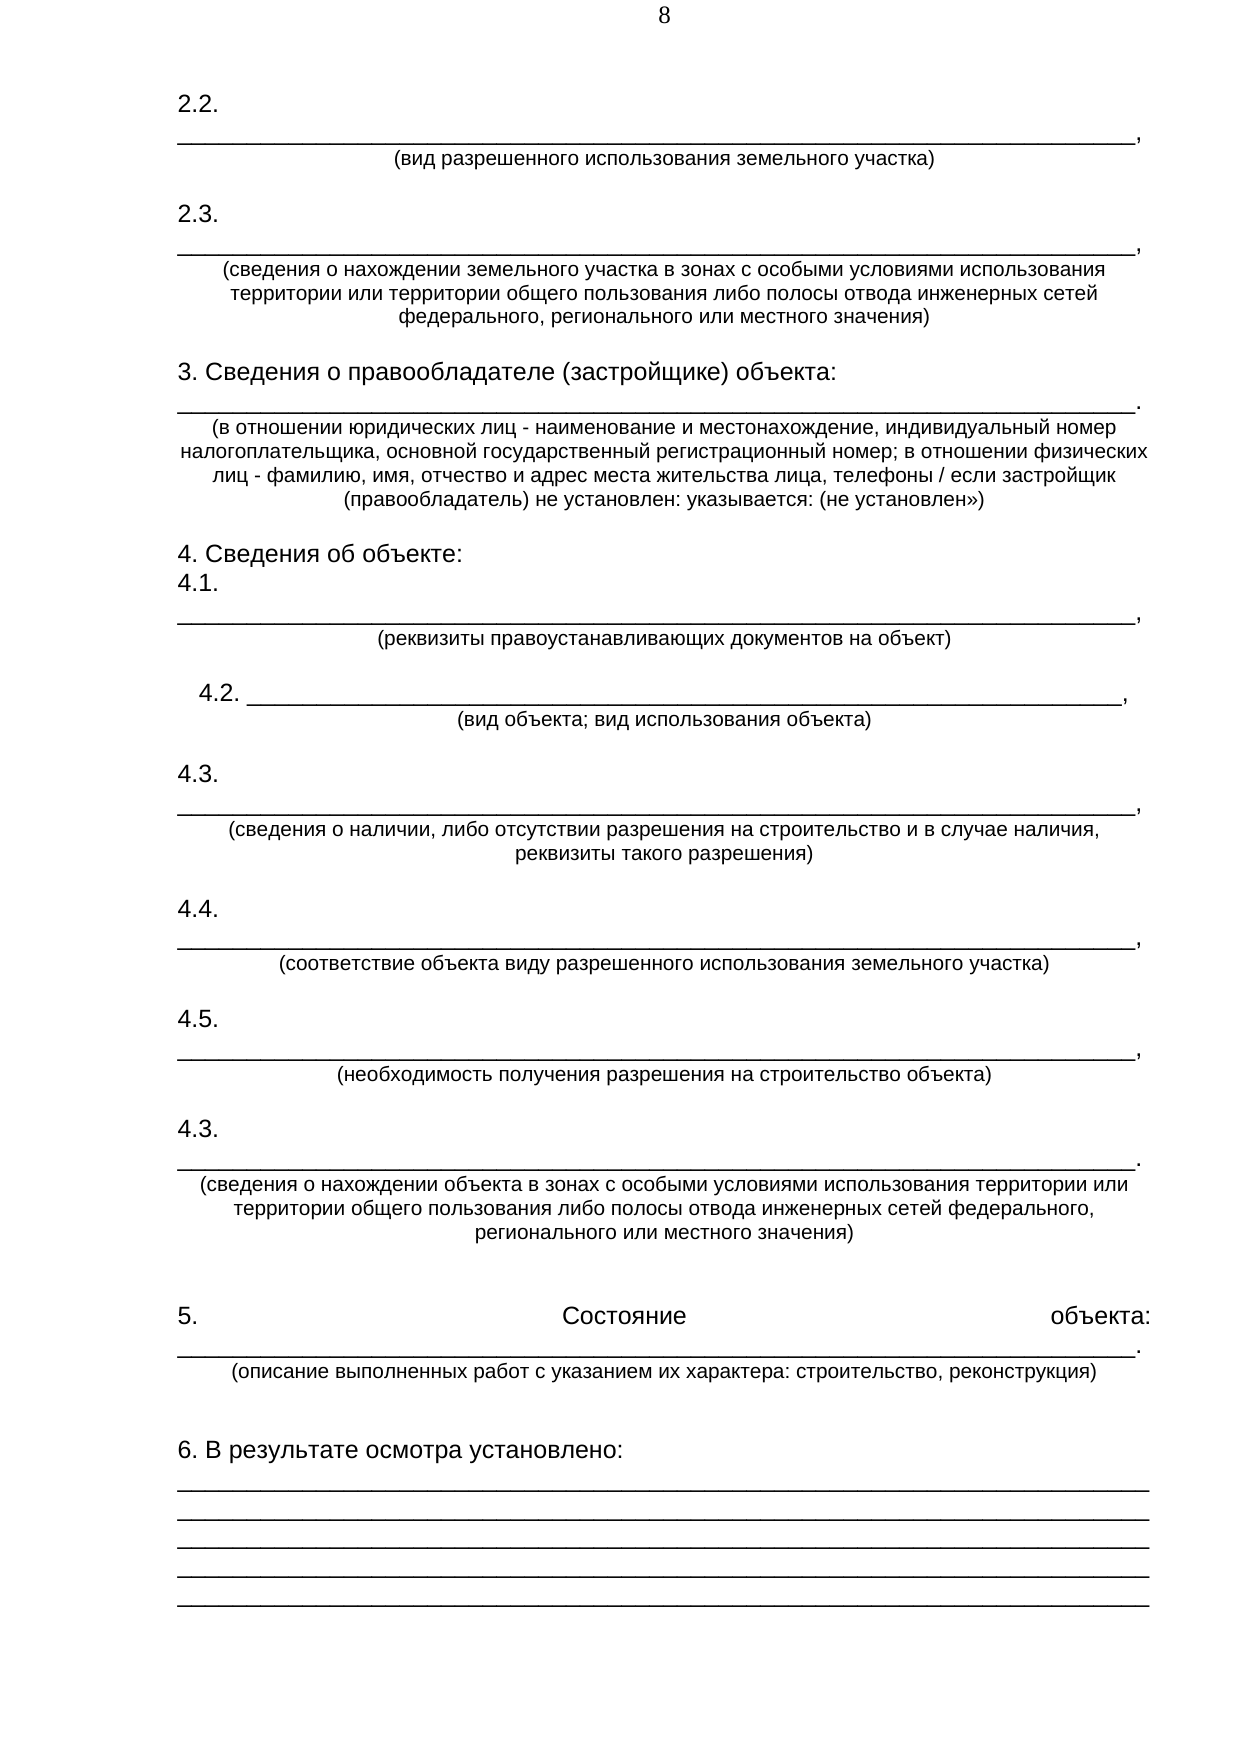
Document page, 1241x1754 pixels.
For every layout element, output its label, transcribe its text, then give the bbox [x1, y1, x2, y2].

text 3. Сведения о правообладателе (застройщике) объекта: _____________________________________________________________________. [177, 357, 1152, 414]
text 4.1. _____________________________________________________________________, [177, 568, 1152, 625]
text (вид разрешенного использования земельного участка) [177, 146, 1152, 170]
text 4.3. _____________________________________________________________________, [177, 759, 1152, 817]
text (сведения о наличии, либо отсутствии разрешения на строительство и в случае наличия, реквизиты такого разрешения) [177, 817, 1152, 865]
text (описание выполненных работ с указанием их характера: строительство, реконструкция) [177, 1358, 1152, 1382]
text 4.4. _____________________________________________________________________, [177, 894, 1152, 951]
text (сведения о нахождении земельного участка в зонах с особыми условиями использования территории или территории общего пользования либо полосы отвода инженерных сетей федерального, регионального или местного значения) [177, 256, 1152, 328]
text 4.2. _______________________________________________________________, (вид объекта; вид использования объекта) [177, 678, 1152, 731]
text (соответствие объекта виду разрешенного использования земельного участка) [177, 951, 1152, 975]
text 6. В результате осмотра установлено: [177, 1435, 1152, 1464]
text ______________________________________________________________________ [177, 1550, 1152, 1579]
text ______________________________________________________________________ [177, 1493, 1152, 1521]
text (в отношении юридических лиц - наименование и местонахождение, индивидуальный номер налогоплательщика, основной государственный регистрационный номер; в отношении физических лиц - фамилию, имя, отчество и адрес места жительства лица, телефоны / если застройщик (правообладатель) не установлен: указывается: (не установлен») [177, 414, 1152, 510]
text 2.3. _____________________________________________________________________, [177, 199, 1152, 256]
text 2.2. _____________________________________________________________________, [177, 89, 1152, 146]
text ______________________________________________________________________ [177, 1521, 1152, 1550]
text 4.5. _____________________________________________________________________, [177, 1004, 1152, 1061]
text ______________________________________________________________________ [177, 1464, 1152, 1493]
text (реквизиты правоустанавливающих документов на объект) [177, 625, 1152, 649]
text (сведения о нахождении объекта в зонах с особыми условиями использования территории или территории общего пользования либо полосы отвода инженерных сетей федерального, регионального или местного значения) [177, 1172, 1152, 1243]
text ______________________________________________________________________ [177, 1579, 1152, 1608]
text (необходимость получения разрешения на строительство объекта) [177, 1061, 1152, 1085]
text 5. Состояние объекта: _____________________________________________________________________. [177, 1301, 1152, 1358]
text 4. Сведения об объекте: [177, 539, 1152, 568]
text 4.3. _____________________________________________________________________. [177, 1114, 1152, 1172]
